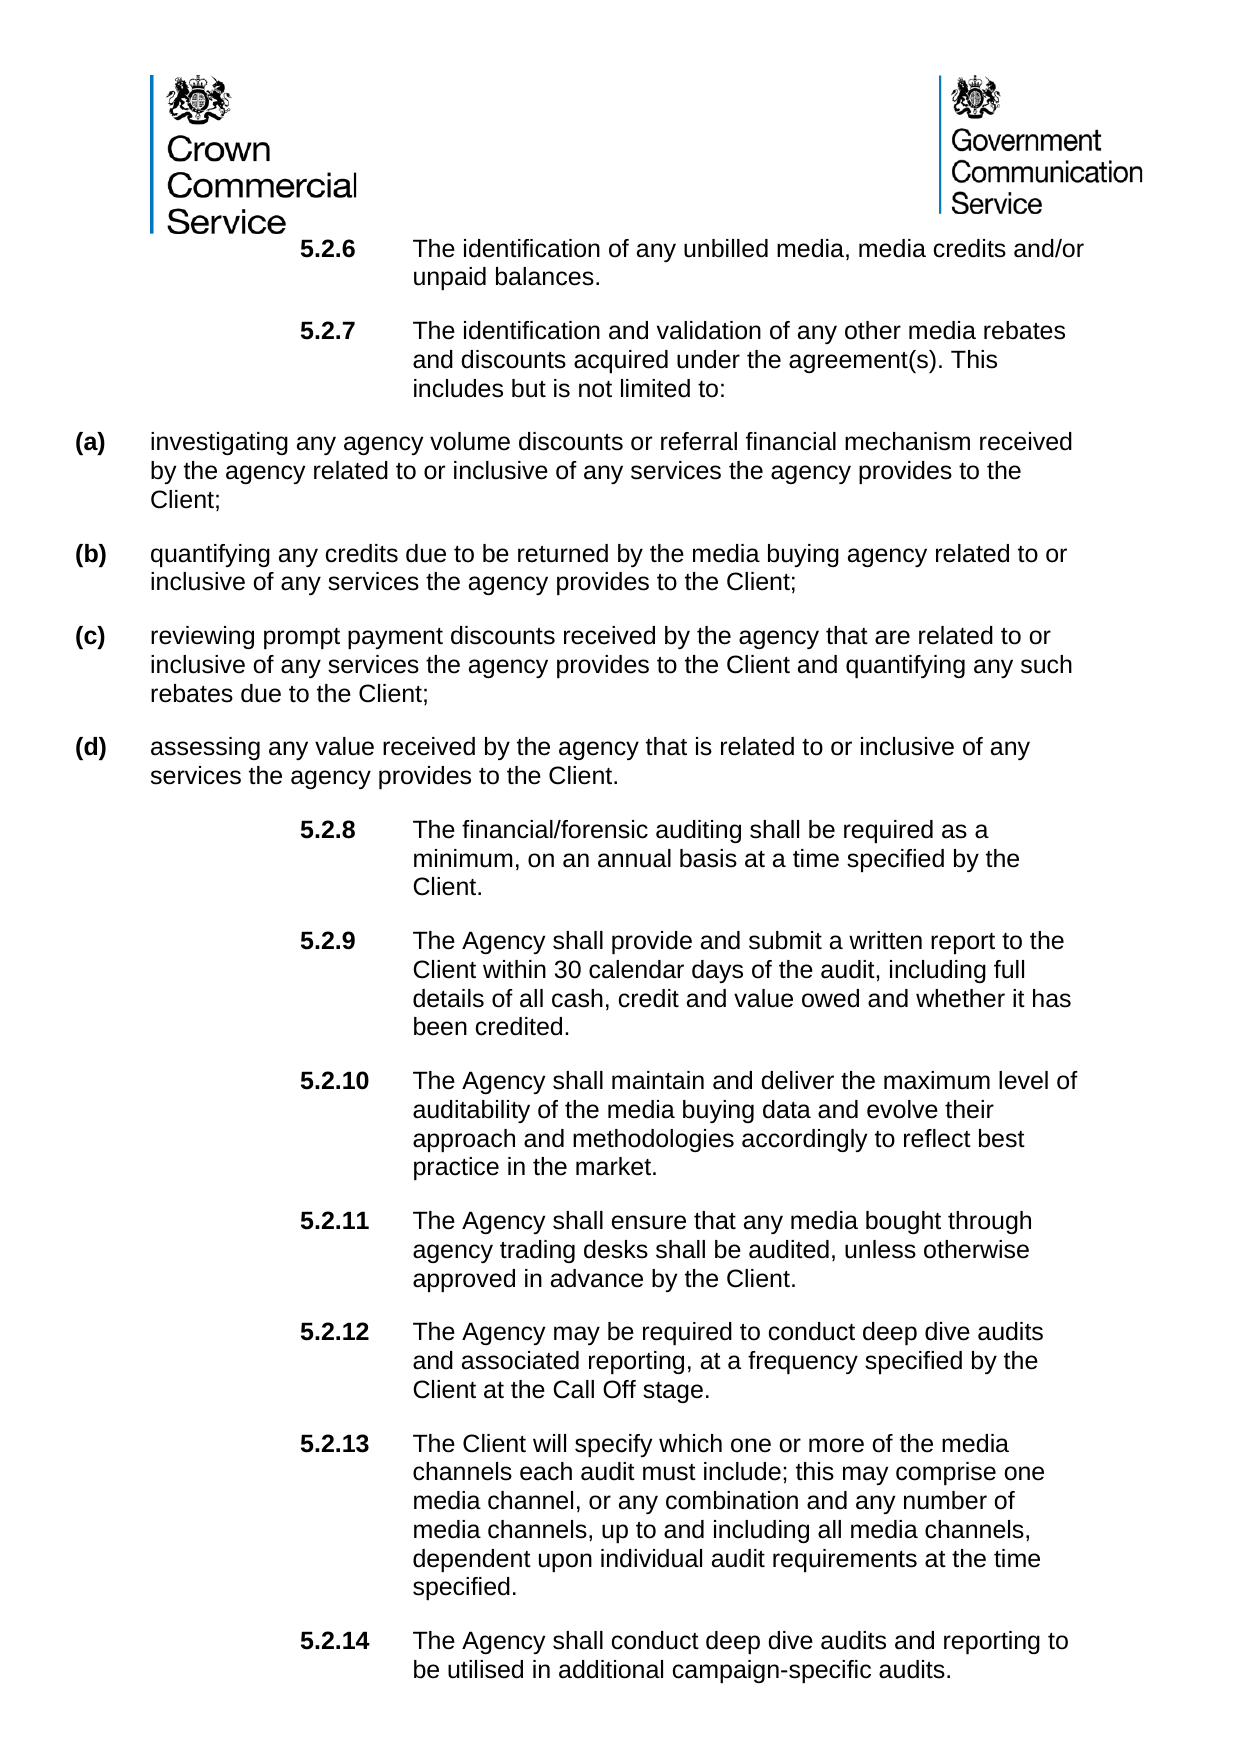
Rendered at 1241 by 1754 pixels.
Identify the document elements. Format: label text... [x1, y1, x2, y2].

list assessing any value received by the agency that is related to or inclusive of any services the agency provides to the Client. [75, 732, 1090, 790]
list The Agency may be required to conduct deep dive audits and associated reporting, at a frequency specified by the Client at the Call Off stage. [300, 1317, 1090, 1404]
list The identification and validation of any other media rebates and discounts acquired under the agreement(s). This includes but is not limited to: [300, 316, 1090, 402]
list The identification of any unbilled media, media credits and/or unpaid balances. [300, 234, 1090, 291]
list quantifying any credits due to be returned by the media buying agency related to or inclusive of any services the agency provides to the Client; [75, 539, 1090, 596]
list The Agency shall conduct deep dive audits and reporting to be utilised in additional campaign-specific audits. [300, 1626, 1090, 1684]
list investigating any agency volume discounts or referral financial mechanism received by the agency related to or inclusive of any services the agency provides to the Client; [75, 427, 1090, 514]
list The financial/forensic auditing shall be required as a minimum, on an annual basis at a time specified by the Client. [300, 815, 1090, 901]
list The Client will specify which one or more of the media channels each audit must include; this may comprise one media channel, or any combination and any number of media channels, up to and including all media channels, dependent upon individual audit requirements at the time specified. [300, 1429, 1090, 1601]
list reviewing prompt payment discounts received by the agency that are related to or inclusive of any services the agency provides to the Client and quantifying any such rebates due to the Client; [75, 621, 1090, 707]
list The Agency shall provide and submit a written report to the Client within 30 calendar days of the audit, including full details of all cash, credit and value owed and whether it has been credited. [300, 926, 1090, 1041]
list The Agency shall ensure that any media bought through agency trading desks shall be audited, unless otherwise approved in advance by the Client. [300, 1206, 1090, 1292]
list The Agency shall maintain and deliver the maximum level of auditability of the media buying data and evolve their approach and methodologies accordingly to reflect best practice in the market. [300, 1066, 1090, 1181]
